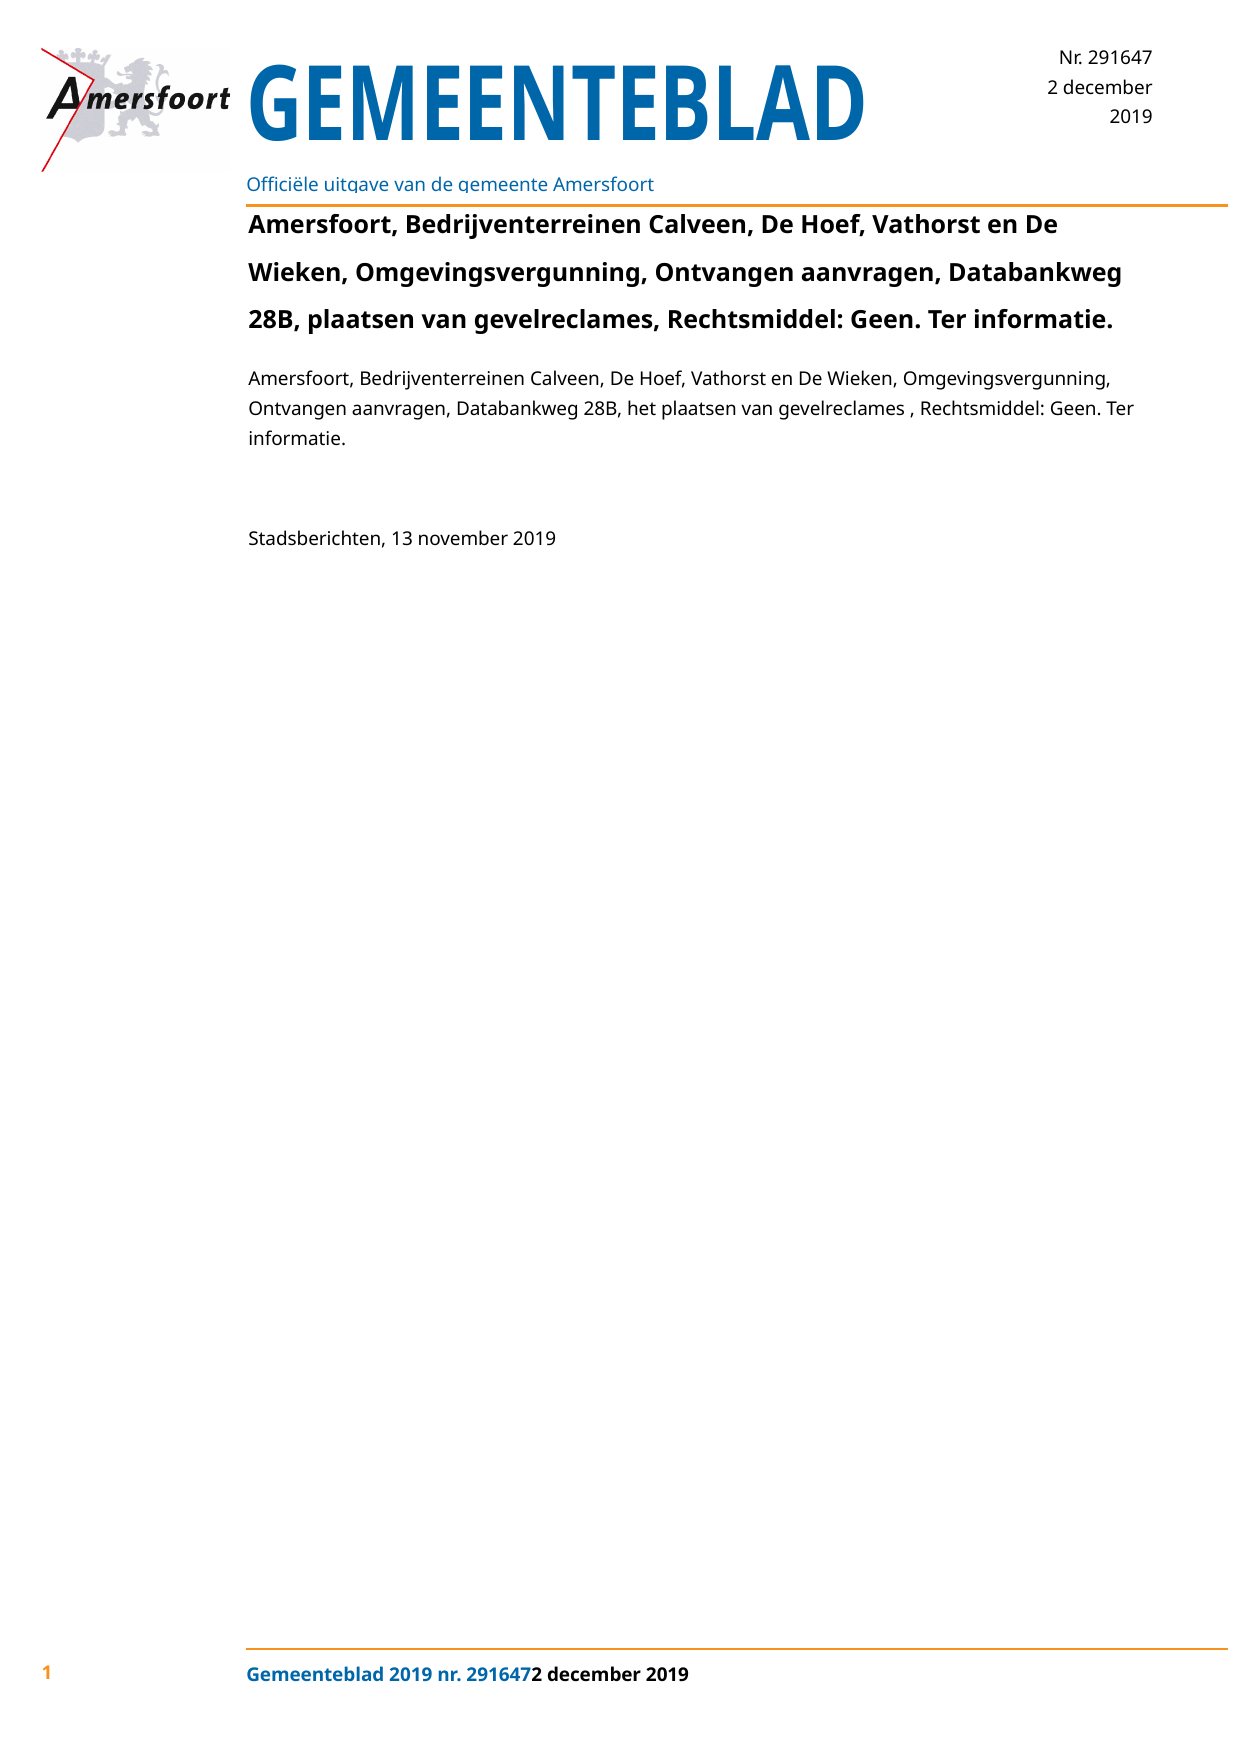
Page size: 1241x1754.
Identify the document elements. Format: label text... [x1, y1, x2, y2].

text Stadsberichten, 13 november 2019 [248, 526, 1152, 551]
text Amersfoort, Bedrijventerreinen Calveen, De Hoef, Vathorst en De Wieken, Omgevingsvergunning, Ontvangen aanvragen, Databankweg 28B, plaatsen van gevelreclames, Rechtsmiddel: Geen. Ter informatie. [248, 207, 1152, 336]
text Amersfoort, Bedrijventerreinen Calveen, De Hoef, Vathorst en De Wieken, Omgevingsvergunning, Ontvangen aanvragen, Databankweg 28B, het plaatsen van gevelreclames , Rechtsmiddel: Geen. Ter informatie. [248, 366, 1152, 450]
picture [41, 47, 231, 172]
